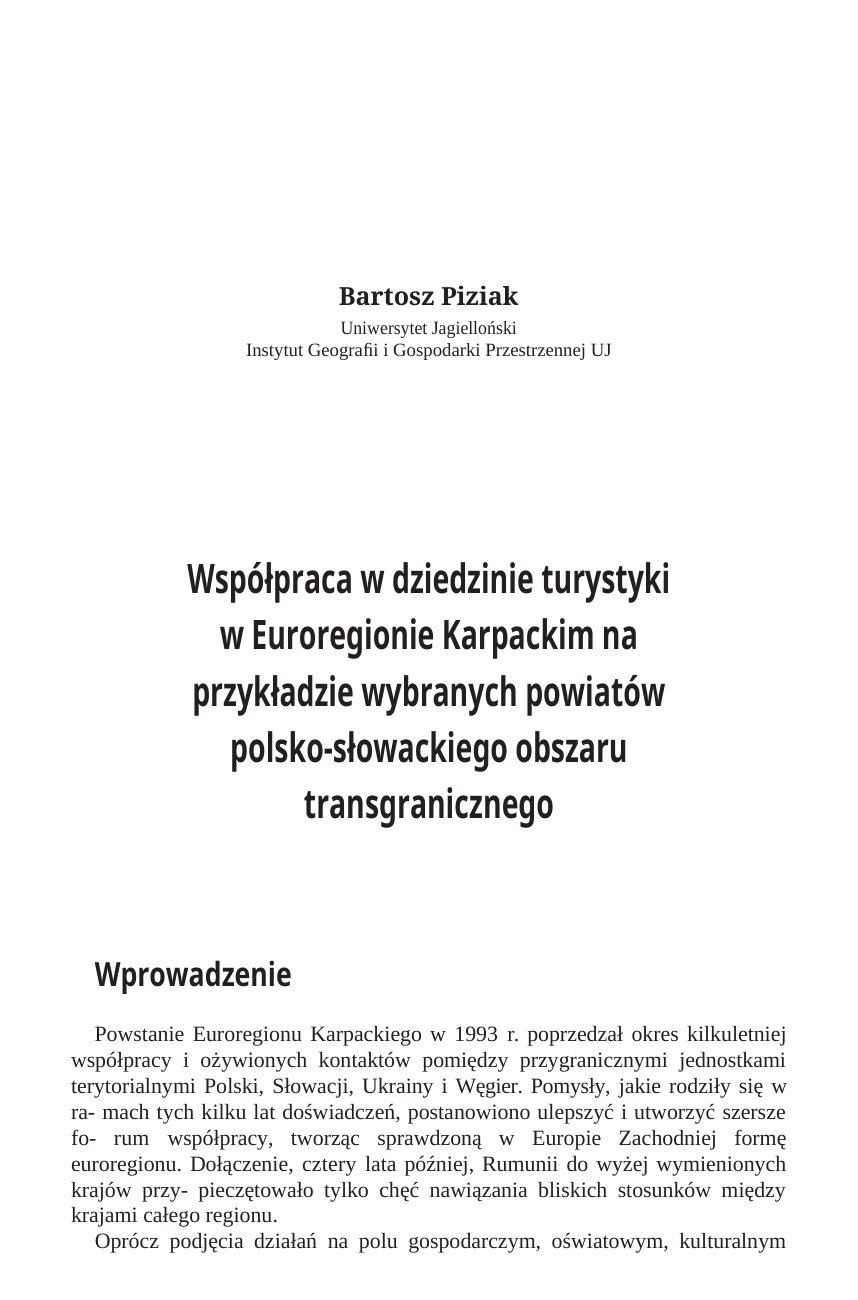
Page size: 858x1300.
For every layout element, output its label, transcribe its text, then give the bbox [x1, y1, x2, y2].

text Oprócz podjęcia działań na polu gospodarczym, oświatowym, kulturalnym [71, 1228, 787, 1254]
text w Euroregionie Karpackim na przykładzie wybranych powiatów polsko-słowackiego obszaru transgranicznego [151, 606, 707, 831]
subtitle Współpraca w dziedzinie turystyki [151, 550, 707, 605]
text Powstanie Euroregionu Karpackiego w 1993 r. poprzedzał okres kilkuletniej współpracy i ożywionych kontaktów pomiędzy przygranicznymi jednostkami terytorialnymi Polski, Słowacji, Ukrainy i Węgier. Pomysły, jakie rodziły się w ra- mach tych kilku lat doświadczeń, postanowiono ulepszyć i utworzyć szersze fo- rum współpracy, tworząc sprawdzoną w Europie Zachodniej formę euroregionu. Dołączenie, cztery lata później, Rumunii do wyżej wymienionych krajów przy- pieczętowało tylko chęć nawiązania bliskich stosunków między krajami całego regionu. [71, 1021, 787, 1228]
text Instytut Geograﬁi i Gospodarki Przestrzennej UJ [151, 339, 707, 361]
text Bartosz Piziak [150, 279, 707, 313]
text Uniwersytet Jagielloński [150, 317, 707, 338]
subtitle Wprowadzenie [94, 951, 799, 997]
